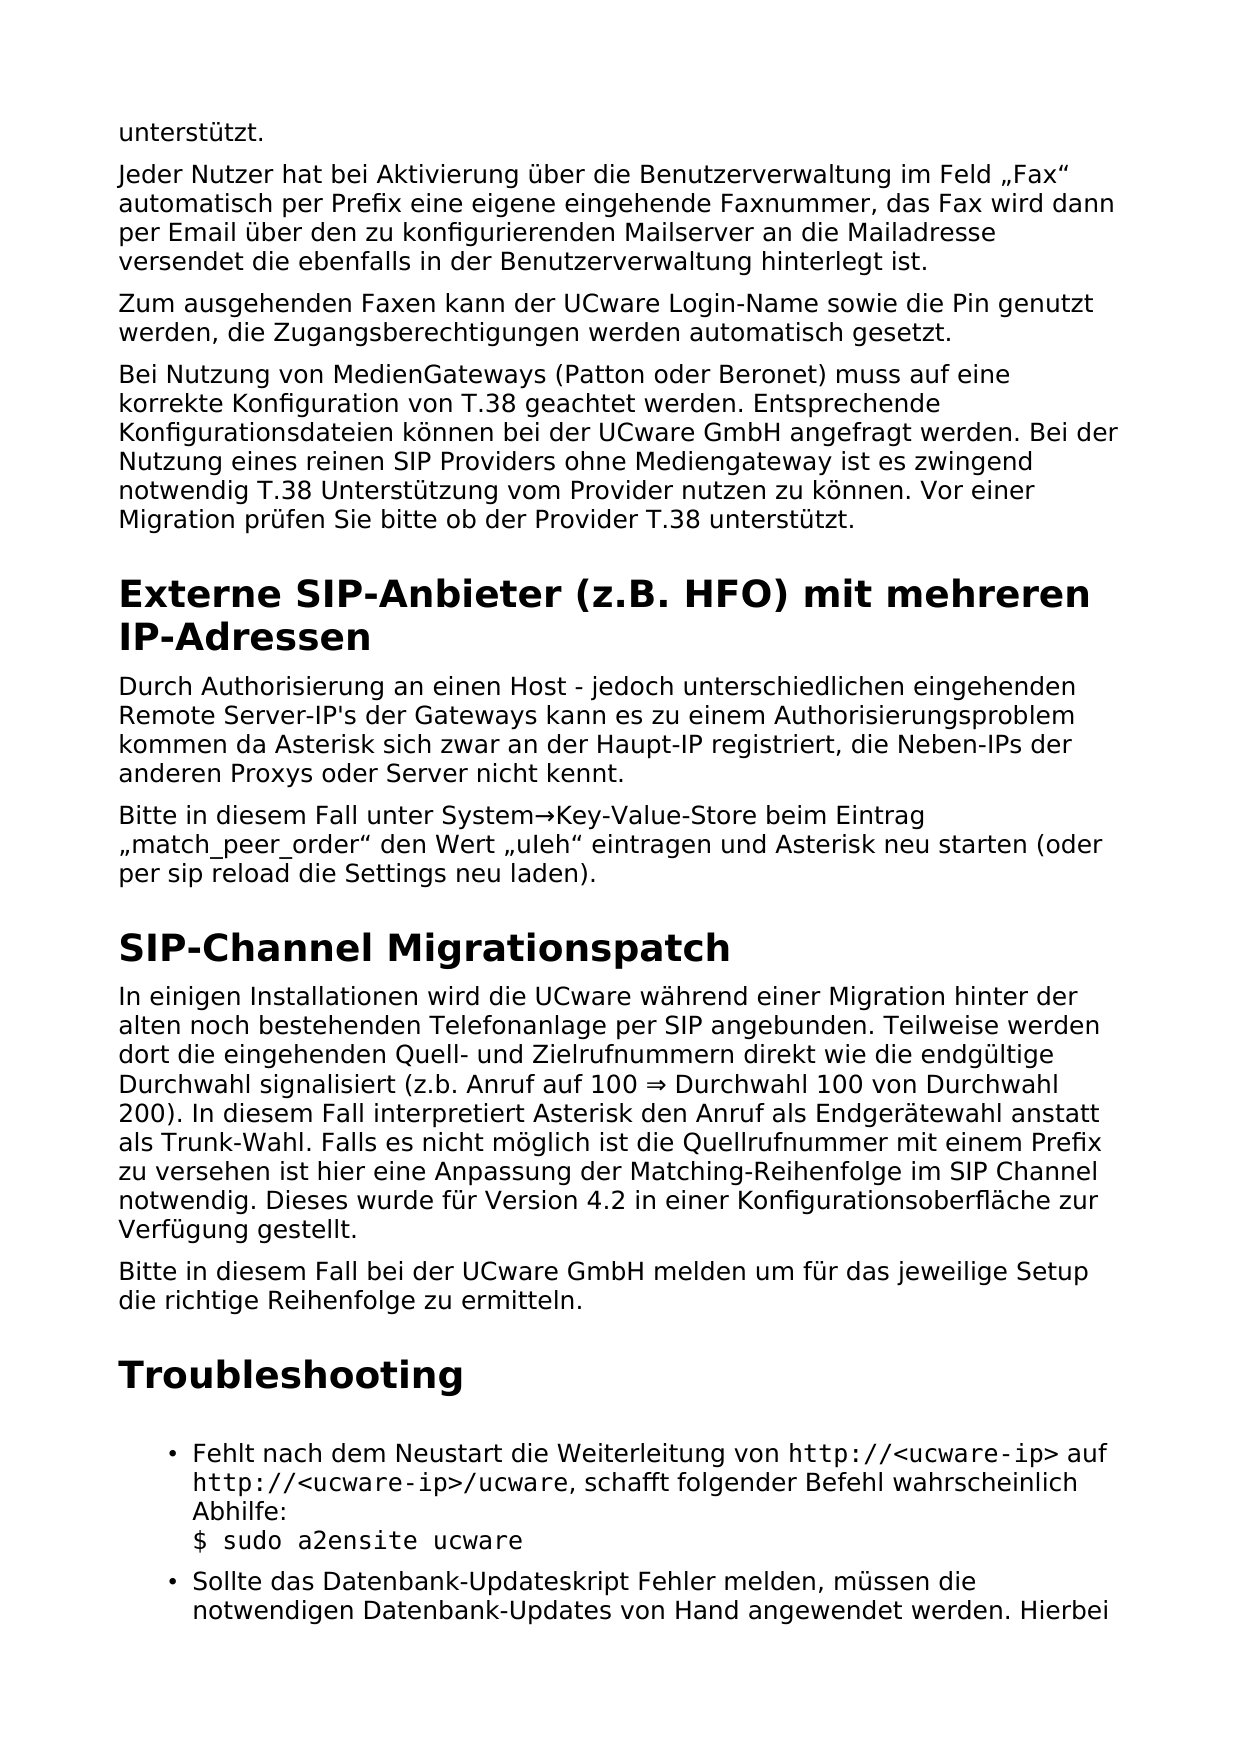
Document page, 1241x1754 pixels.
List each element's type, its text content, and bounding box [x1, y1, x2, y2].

text Bei Nutzung von MedienGateways (Patton oder Beronet) muss auf eine korrekte Konfiguration von T.38 geachtet werden. Entsprechende Konfigurationsdateien können bei der UCware GmbH angefragt werden. Bei der Nutzung eines reinen SIP Providers ohne Mediengateway ist es zwingend notwendig T.38 Unterstützung vom Provider nutzen zu können. Vor einer Migration prüfen Sie bitte ob der Provider T.38 unterstützt. [118, 360, 1122, 535]
subtitle Externe SIP-Anbieter (z.B. HFO) mit mehreren IP-Adressen [118, 572, 1122, 659]
list Sollte das Datenbank-Updateskript Fehler melden, müssen die notwendigen Datenbank-Updates von Hand angewendet werden. Hierbei [177, 1567, 1122, 1626]
text In einigen Installationen wird die UCware während einer Migration hinter der alten noch bestehenden Telefonanlage per SIP angebunden. Teilweise werden dort die eingehenden Quell- und Zielrufnummern direkt wie die endgültige Durchwahl signalisiert (z.b. Anruf auf 100 ⇒ Durchwahl 100 von Durchwahl 200). In diesem Fall interpretiert Asterisk den Anruf als Endgerätewahl anstatt als Trunk-Wahl. Falls es nicht möglich ist die Quellrufnummer mit einem Prefix zu versehen ist hier eine Anpassung der Matching-Reihenfolge im SIP Channel notwendig. Dieses wurde für Version 4.2 in einer Konfigurationsoberfläche zur Verfügung gestellt. [118, 982, 1122, 1245]
text unterstützt. [118, 118, 1122, 147]
list $ sudo a2ensite ucware [177, 1526, 1122, 1556]
list Fehlt nach dem Neustart die Weiterleitung von http://<ucware-ip> auf http://<ucware-ip>/ucware, schafft folgender Befehl wahrscheinlich Abhilfe: [177, 1439, 1122, 1526]
text Bitte in diesem Fall unter System→Key-Value-Store beim Eintrag „match_peer_order“ den Wert „uIeh“ eintragen und Asterisk neu starten (oder per sip reload die Settings neu laden). [118, 801, 1122, 889]
text Jeder Nutzer hat bei Aktivierung über die Benutzerverwaltung im Feld „Fax“ automatisch per Prefix eine eigene eingehende Faxnummer, das Fax wird dann per Email über den zu konfigurierenden Mailserver an die Mailadresse versendet die ebenfalls in der Benutzerverwaltung hinterlegt ist. [118, 160, 1122, 276]
text Bitte in diesem Fall bei der UCware GmbH melden um für das jeweilige Setup die richtige Reihenfolge zu ermitteln. [118, 1257, 1122, 1316]
text Durch Authorisierung an einen Host - jedoch unterschiedlichen eingehenden Remote Server-IP's der Gateways kann es zu einem Authorisierungsproblem kommen da Asterisk sich zwar an der Haupt-IP registriert, die Neben-IPs der anderen Proxys oder Server nicht kennt. [118, 672, 1122, 789]
text Zum ausgehenden Faxen kann der UCware Login-Name sowie die Pin genutzt werden, die Zugangsberechtigungen werden automatisch gesetzt. [118, 289, 1122, 347]
subtitle SIP-Channel Migrationspatch [118, 926, 1122, 970]
subtitle Troubleshooting [118, 1353, 1122, 1397]
